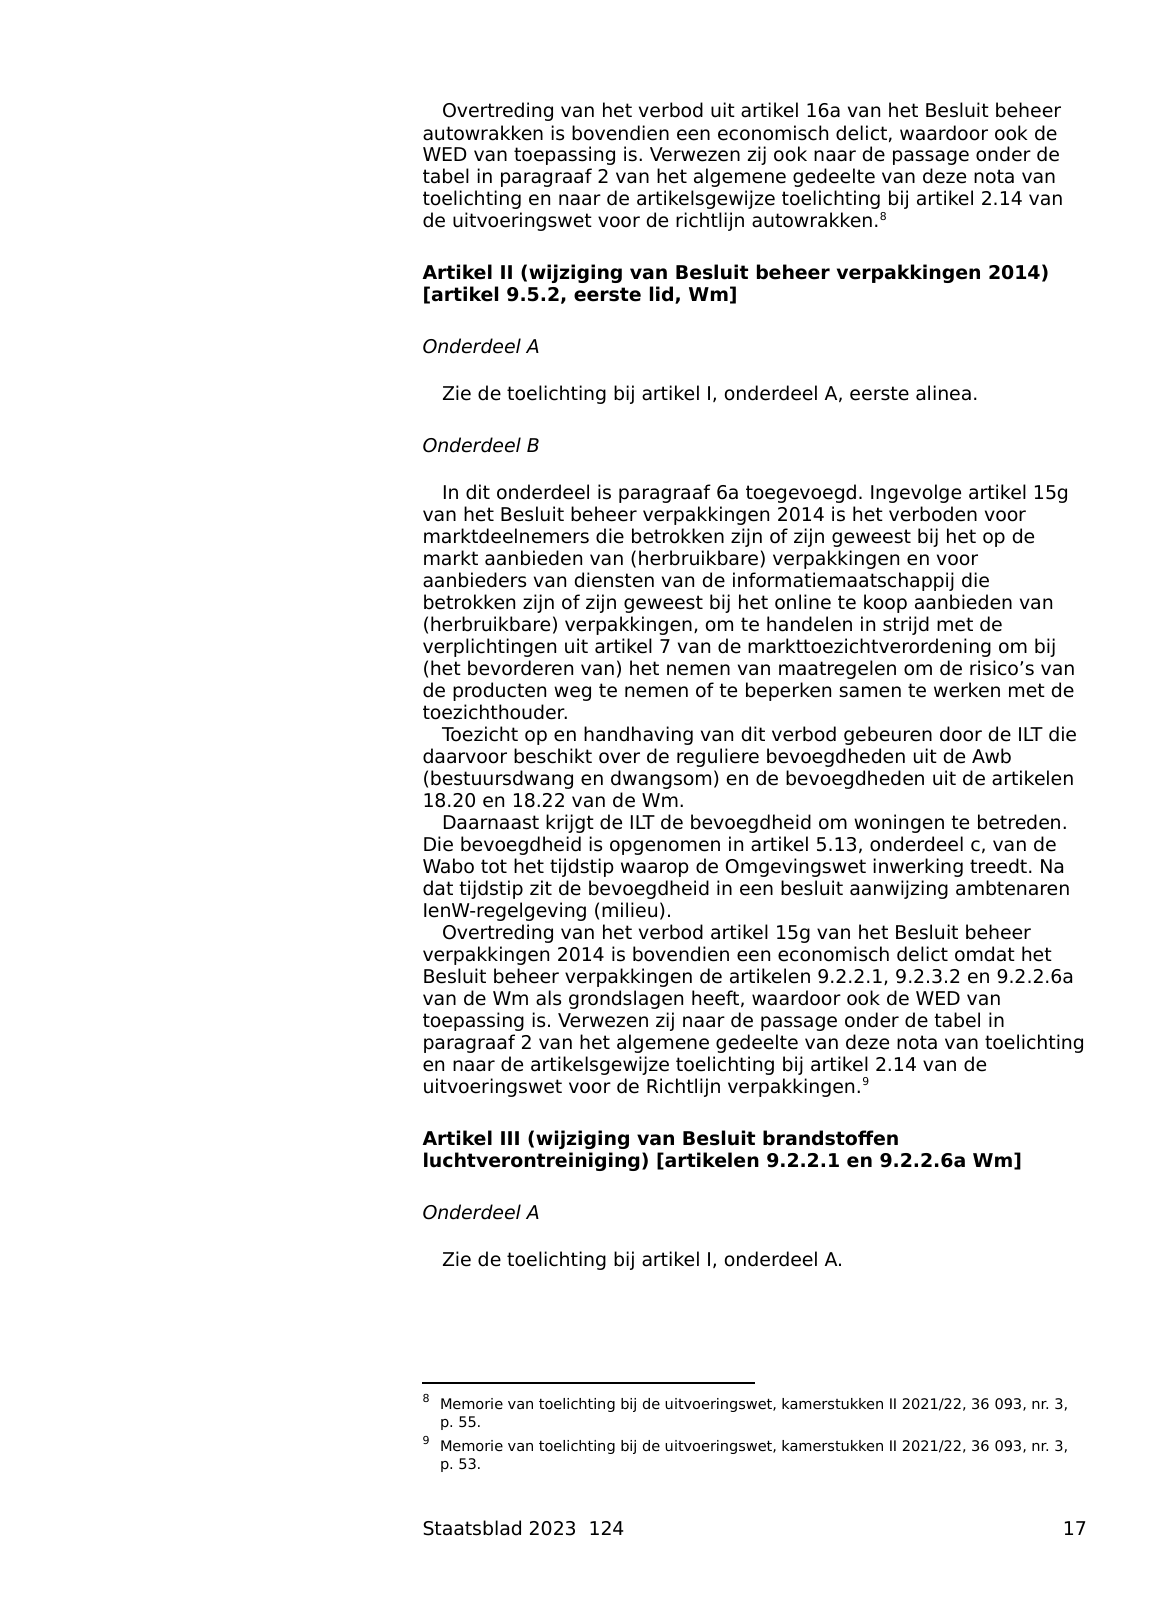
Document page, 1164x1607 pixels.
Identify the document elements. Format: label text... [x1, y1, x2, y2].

text In dit onderdeel is paragraaf 6a toegevoegd. Ingevolge artikel 15g van het Besluit beheer verpakkingen 2014 is het verboden voor marktdeelnemers die betrokken zijn of zijn geweest bij het op de markt aanbieden van (herbruikbare) verpakkingen en voor aanbieders van diensten van de informatiemaatschappij die betrokken zijn of zijn geweest bij het online te koop aanbieden van (herbruikbare) verpakkingen, om te handelen in strijd met de verplichtingen uit artikel 7 van de markttoezichtverordening om bij (het bevorderen van) het nemen van maatregelen om de risico’s van de producten weg te nemen of te beperken samen te werken met de toezichthouder. [422, 482, 1087, 724]
text Memorie van toelichting bij de uitvoeringswet, kamerstukken II 2021/22, 36 093, nr. 3, p. 53. [422, 1434, 1087, 1473]
text Overtreding van het verbod uit artikel 16a van het Besluit beheer autowrakken is bovendien een economisch delict, waardoor ook de WED van toepassing is. Verwezen zij ook naar de passage onder de tabel in paragraaf 2 van het algemene gedeelte van deze nota van toelichting en naar de artikelsgewijze toelichting bij artikel 2.14 van de uitvoeringswet voor de richtlijn autowrakken. [422, 100, 1087, 232]
subtitle Artikel II (wijziging van Besluit beheer verpakkingen 2014) [artikel 9.5.2, eerste lid, Wm] [422, 262, 1087, 306]
text Toezicht op en handhaving van dit verbod gebeuren door de ILT die daarvoor beschikt over de reguliere bevoegdheden uit de Awb (bestuursdwang en dwangsom) en de bevoegdheden uit de artikelen 18.20 en 18.22 van de Wm. [422, 724, 1087, 812]
text Zie de toelichting bij artikel I, onderdeel A. [422, 1248, 1087, 1271]
text Overtreding van het verbod artikel 15g van het Besluit beheer verpakkingen 2014 is bovendien een economisch delict omdat het Besluit beheer verpakkingen de artikelen 9.2.2.1, 9.2.3.2 en 9.2.2.6a van de Wm als grondslagen heeft, waardoor ook de WED van toepassing is. Verwezen zij naar de passage onder de tabel in paragraaf 2 van het algemene gedeelte van deze nota van toelichting en naar de artikelsgewijze toelichting bij artikel 2.14 van de uitvoeringswet voor de Richtlijn verpakkingen. [422, 922, 1087, 1098]
text Zie de toelichting bij artikel I, onderdeel A, eerste alinea. [422, 383, 1087, 405]
subtitle Onderdeel A [422, 336, 1087, 358]
text Memorie van toelichting bij de uitvoeringswet, kamerstukken II 2021/22, 36 093, nr. 3, p. 55. [422, 1392, 1087, 1431]
subtitle Onderdeel A [422, 1202, 1087, 1223]
subtitle Artikel III (wijziging van Besluit brandstoffen luchtverontreiniging) [artikelen 9.2.2.1 en 9.2.2.6a Wm] [422, 1128, 1087, 1172]
text Daarnaast krijgt de ILT de bevoegdheid om woningen te betreden. Die bevoegdheid is opgenomen in artikel 5.13, onderdeel c, van de Wabo tot het tijdstip waarop de Omgevingswet inwerking treedt. Na dat tijdstip zit de bevoegdheid in een besluit aanwijzing ambtenaren IenW-regelgeving (milieu). [422, 812, 1087, 922]
subtitle Onderdeel B [422, 435, 1087, 457]
